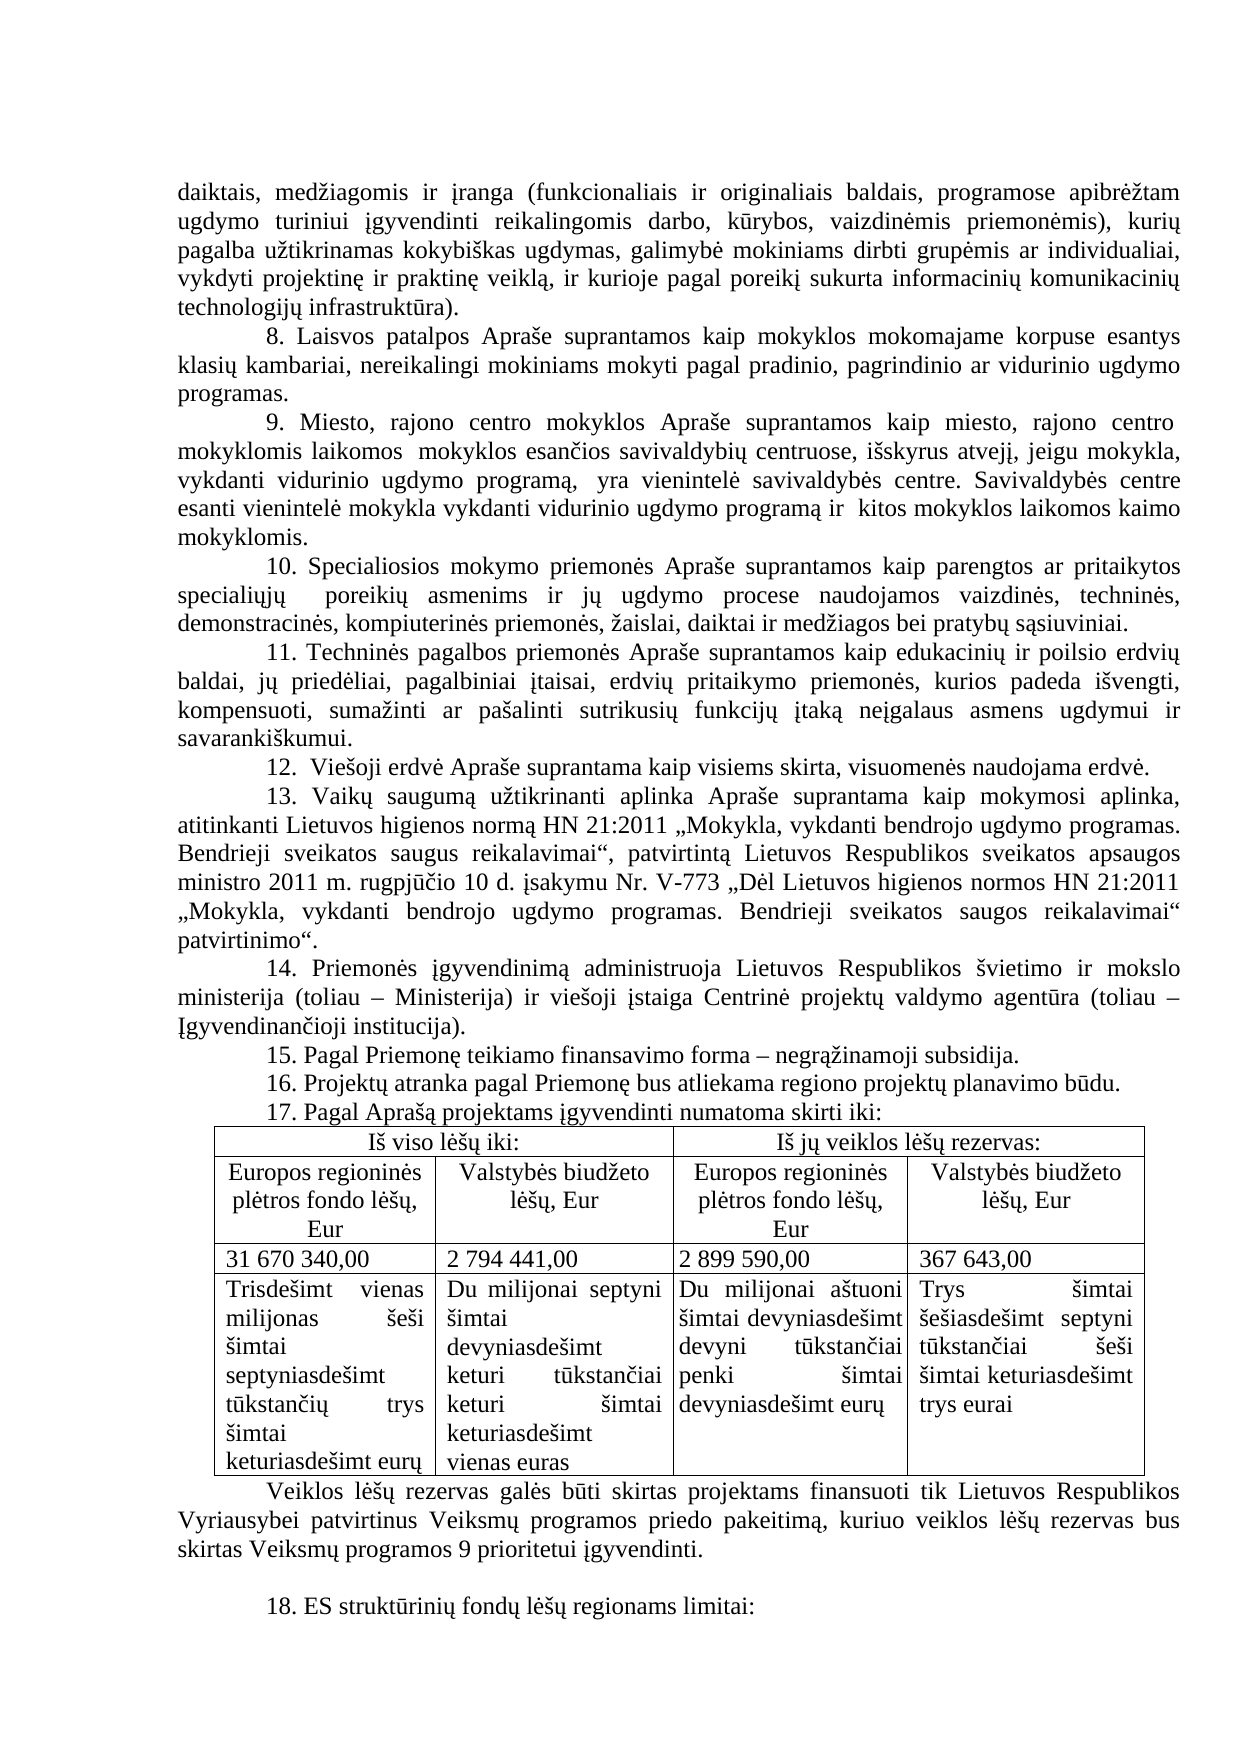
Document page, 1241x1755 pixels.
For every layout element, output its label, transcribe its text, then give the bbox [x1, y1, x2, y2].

text 18. ES struktūrinių fondų lėšų regionams limitai: [177, 1591, 1181, 1620]
text 14. Priemonės įgyvendinimą administruoja Lietuvos Respublikos švietimo ir mokslo ministerija (toliau – Ministerija) ir viešoji įstaiga Centrinė projektų valdymo agentūra (toliau – Įgyvendinančioji institucija). [177, 953, 1181, 1040]
text 16. Projektų atranka pagal Priemonę bus atliekama regiono projektų planavimo būdu. [177, 1068, 1181, 1097]
text daiktais, medžiagomis ir įranga (funkcionaliais ir originaliais baldais, programose apibrėžtam ugdymo turiniui įgyvendinti reikalingomis darbo, kūrybos, vaizdinėmis priemonėmis), kurių pagalba užtikrinamas kokybiškas ugdymas, galimybė mokiniams dirbti grupėmis ar individualiai, vykdyti projektinę ir praktinę veiklą, ir kurioje pagal poreikį sukurta informacinių komunikacinių technologijų infrastruktūra). [177, 177, 1181, 321]
table_cell 367 643,00 [908, 1244, 1144, 1273]
text 12. Viešoji erdvė Apraše suprantama kaip visiems skirta, visuomenės naudojama erdvė. [177, 752, 1181, 781]
text 9. Miesto, rajono centro mokyklos Apraše suprantamos kaip miesto, rajono centro mokyklomis laikomos mokyklos esančios savivaldybių centruose, išskyrus atvejį, jeigu mokykla, vykdanti vidurinio ugdymo programą, yra vienintelė savivaldybės centre. Savivaldybės centre esanti vienintelė mokykla vykdanti vidurinio ugdymo programą ir kitos mokyklos laikomos kaimo mokyklomis. [177, 407, 1181, 551]
text 11. Techninės pagalbos priemonės Apraše suprantamos kaip edukacinių ir poilsio erdvių baldai, jų priedėliai, pagalbiniai įtaisai, erdvių pritaikymo priemonės, kurios padeda išvengti, kompensuoti, sumažinti ar pašalinti sutrikusių funkcijų įtaką neįgalaus asmens ugdymui ir savarankiškumui. [177, 637, 1181, 752]
text Veiklos lėšų rezervas galės būti skirtas projektams finansuoti tik Lietuvos Respublikos Vyriausybei patvirtinus Veiksmų programos priedo pakeitimą, kuriuo veiklos lėšų rezervas bus skirtas Veiksmų programos 9 prioritetui įgyvendinti. [177, 1476, 1181, 1563]
text 15. Pagal Priemonę teikiamo finansavimo forma – negrąžinamoji subsidija. [177, 1040, 1181, 1068]
text 10. Specialiosios mokymo priemonės Apraše suprantamos kaip parengtos ar pritaikytos specialiųjų poreikių asmenims ir jų ugdymo procese naudojamos vaizdinės, techninės, demonstracinės, kompiuterinės priemonės, žaislai, daiktai ir medžiagos bei pratybų sąsiuviniai. [177, 551, 1181, 637]
text 13. Vaikų saugumą užtikrinanti aplinka Apraše suprantama kaip mokymosi aplinka, atitinkanti Lietuvos higienos normą HN 21:2011 „Mokykla, vykdanti bendrojo ugdymo programas. Bendrieji sveikatos saugus reikalavimai“, patvirtintą Lietuvos Respublikos sveikatos apsaugos ministro 2011 m. rugpjūčio 10 d. įsakymu Nr. V-773 „Dėl Lietuvos higienos normos HN 21:2011 „Mokykla, vykdanti bendrojo ugdymo programas. Bendrieji sveikatos saugos reikalavimai“ patvirtinimo“. [177, 781, 1181, 953]
table_cell Valstybės biudžeto lėšų, Eur [908, 1157, 1144, 1243]
table_header Iš viso lėšų iki: [215, 1127, 673, 1156]
table_cell Trys šimtai šešiasdešimt septyni tūkstančiai šeši šimtai keturiasdešimt trys eurai [908, 1274, 1144, 1475]
table_cell Valstybės biudžeto lėšų, Eur [436, 1157, 673, 1243]
table_cell 2 899 590,00 [674, 1244, 907, 1273]
table_cell Europos regioninės plėtros fondo lėšų, Eur [215, 1157, 435, 1243]
table_header Iš jų veiklos lėšų rezervas: [674, 1127, 1144, 1156]
table_cell Du milijonai aštuoni šimtai devyniasdešimt devyni tūkstančiai penki šimtai devyniasdešimt eurų [674, 1274, 907, 1475]
table_cell Trisdešimt vienas milijonas šeši šimtai septyniasdešimt tūkstančių trys šimtai keturiasdešimt eurų [215, 1274, 435, 1475]
table_cell 2 794 441,00 [436, 1244, 673, 1273]
table_cell Du milijonai septyni šimtai devyniasdešimt keturi tūkstančiai keturi šimtai keturiasdešimt vienas euras [436, 1274, 673, 1475]
text 17. Pagal Aprašą projektams įgyvendinti numatoma skirti iki: [177, 1097, 1181, 1126]
table_cell Europos regioninės plėtros fondo lėšų, Eur [674, 1157, 907, 1243]
table_cell 31 670 340,00 [215, 1244, 435, 1273]
text 8. Laisvos patalpos Apraše suprantamos kaip mokyklos mokomajame korpuse esantys klasių kambariai, nereikalingi mokiniams mokyti pagal pradinio, pagrindinio ar vidurinio ugdymo programas. [177, 321, 1181, 407]
